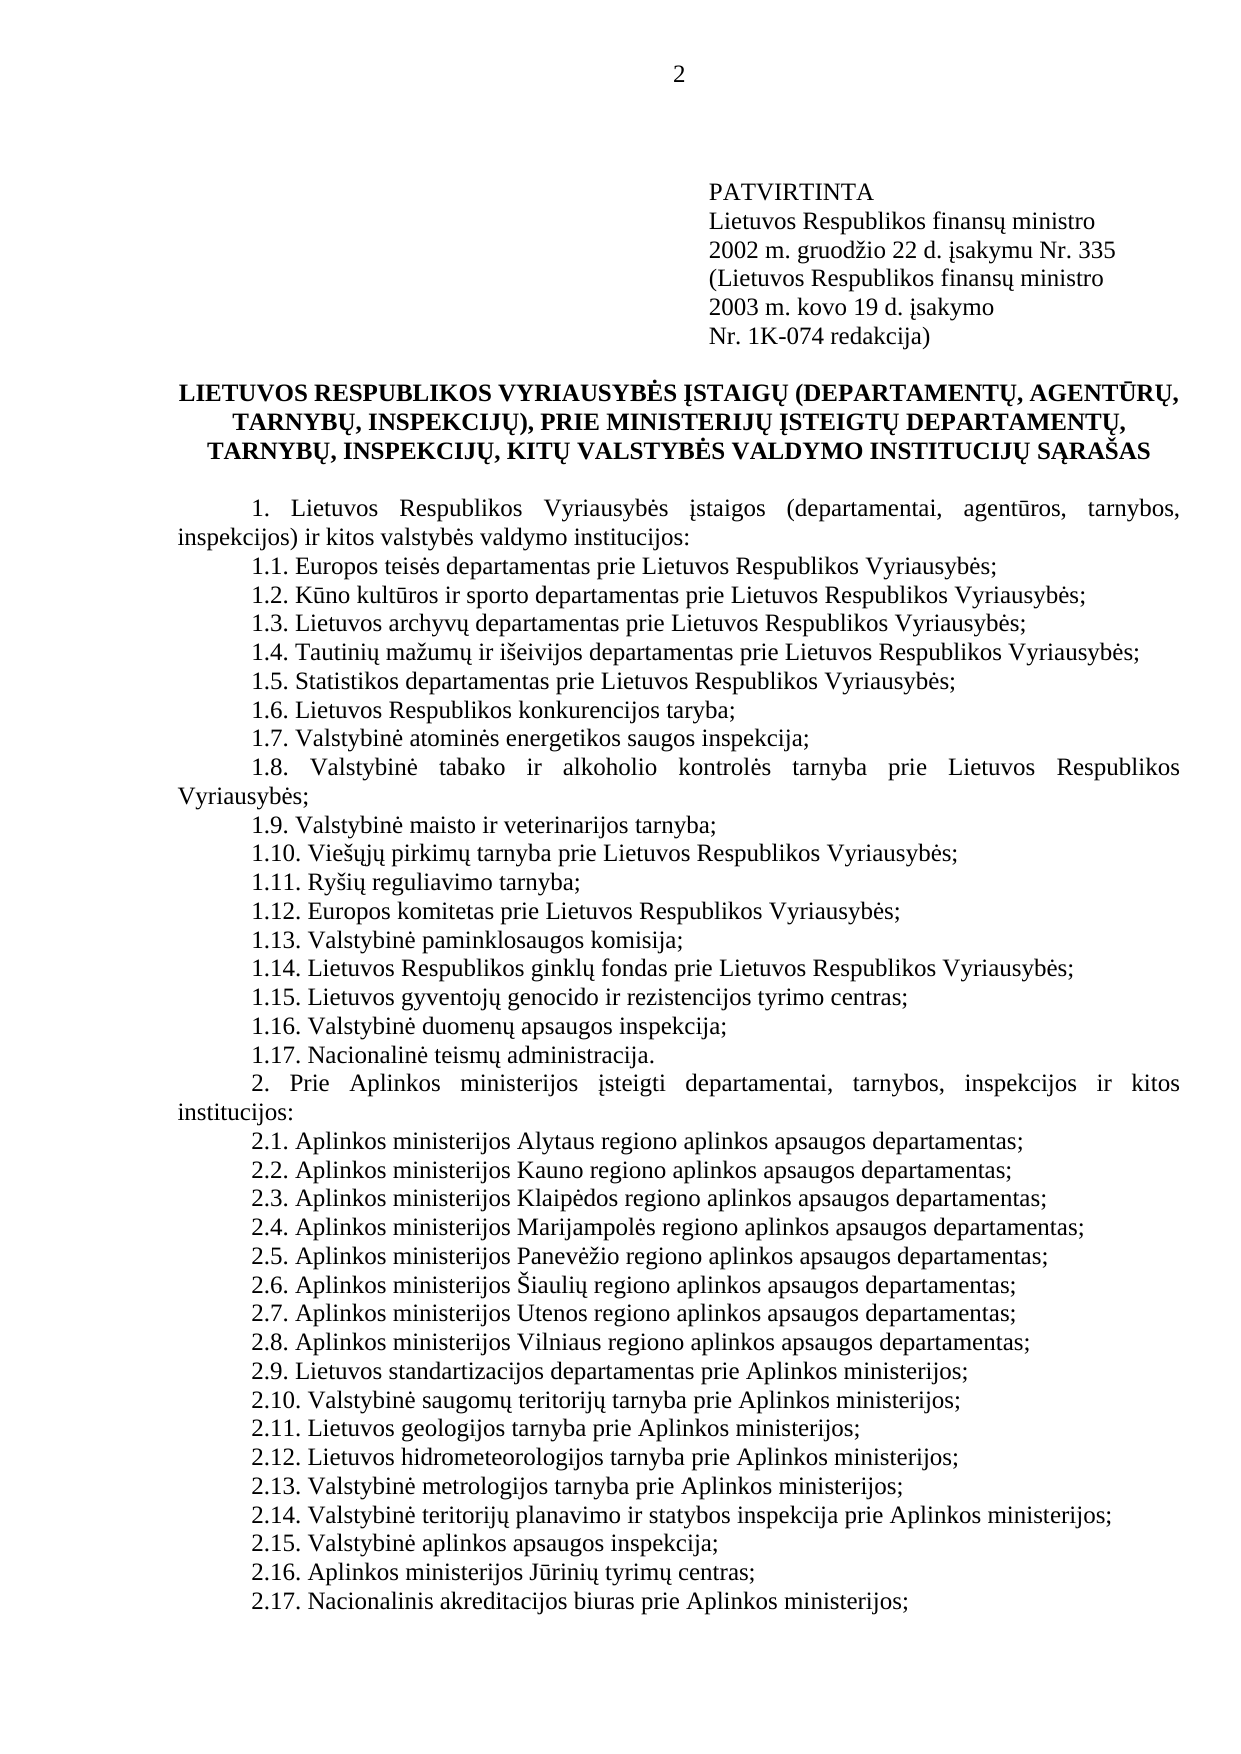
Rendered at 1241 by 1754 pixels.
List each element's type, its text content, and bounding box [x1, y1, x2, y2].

text 1.16. Valstybinė duomenų apsaugos inspekcija; [177, 1011, 1181, 1040]
text 2.17. Nacionalinis akreditacijos biuras prie Aplinkos ministerijos; [177, 1586, 1181, 1615]
text 2.6. Aplinkos ministerijos Šiaulių regiono aplinkos apsaugos departamentas; [177, 1270, 1181, 1298]
text 1.1. Europos teisės departamentas prie Lietuvos Respublikos Vyriausybės; [177, 551, 1181, 580]
text 1.9. Valstybinė maisto ir veterinarijos tarnyba; [177, 810, 1181, 838]
text 2.9. Lietuvos standartizacijos departamentas prie Aplinkos ministerijos; [177, 1356, 1181, 1385]
text 2.10. Valstybinė saugomų teritorijų tarnyba prie Aplinkos ministerijos; [177, 1385, 1181, 1413]
text 1.3. Lietuvos archyvų departamentas prie Lietuvos Respublikos Vyriausybės; [177, 608, 1181, 637]
text 2.15. Valstybinė aplinkos apsaugos inspekcija; [177, 1528, 1181, 1557]
text 2.11. Lietuvos geologijos tarnyba prie Aplinkos ministerijos; [177, 1413, 1181, 1442]
text 2002 m. gruodžio 22 d. įsakymu Nr. 335 [177, 235, 1181, 263]
text PATVIRTINTA [177, 177, 1181, 206]
text 2. Prie Aplinkos ministerijos įsteigti departamentai, tarnybos, inspekcijos ir kitos institucijos: [177, 1068, 1181, 1126]
text 1.12. Europos komitetas prie Lietuvos Respublikos Vyriausybės; [177, 896, 1181, 925]
text 2.1. Aplinkos ministerijos Alytaus regiono aplinkos apsaugos departamentas; [177, 1126, 1181, 1155]
text 2.2. Aplinkos ministerijos Kauno regiono aplinkos apsaugos departamentas; [177, 1155, 1181, 1183]
text 2.13. Valstybinė metrologijos tarnyba prie Aplinkos ministerijos; [177, 1471, 1181, 1500]
text 1.5. Statistikos departamentas prie Lietuvos Respublikos Vyriausybės; [177, 666, 1181, 695]
text 1.13. Valstybinė paminklosaugos komisija; [177, 925, 1181, 953]
text 1.11. Ryšių reguliavimo tarnyba; [177, 867, 1181, 896]
text 1.6. Lietuvos Respublikos konkurencijos taryba; [177, 695, 1181, 723]
text 2.8. Aplinkos ministerijos Vilniaus regiono aplinkos apsaugos departamentas; [177, 1327, 1181, 1356]
text 1.8. Valstybinė tabako ir alkoholio kontrolės tarnyba prie Lietuvos Respublikos Vyriausybės; [177, 752, 1181, 810]
text 1.7. Valstybinė atominės energetikos saugos inspekcija; [177, 723, 1181, 752]
text 1.10. Viešųjų pirkimų tarnyba prie Lietuvos Respublikos Vyriausybės; [177, 838, 1181, 867]
text 1.14. Lietuvos Respublikos ginklų fondas prie Lietuvos Respublikos Vyriausybės; [177, 953, 1181, 982]
text 1.2. Kūno kultūros ir sporto departamentas prie Lietuvos Respublikos Vyriausybės; [177, 580, 1181, 608]
text 1.4. Tautinių mažumų ir išeivijos departamentas prie Lietuvos Respublikos Vyriausybės; [177, 637, 1181, 666]
text 2003 m. kovo 19 d. įsakymo [177, 292, 1181, 321]
text (Lietuvos Respublikos finansų ministro [177, 263, 1181, 292]
text 2.16. Aplinkos ministerijos Jūrinių tyrimų centras; [177, 1557, 1181, 1586]
text 2.14. Valstybinė teritorijų planavimo ir statybos inspekcija prie Aplinkos ministerijos; [177, 1500, 1181, 1528]
text 2.5. Aplinkos ministerijos Panevėžio regiono aplinkos apsaugos departamentas; [177, 1241, 1181, 1270]
text 1. Lietuvos Respublikos Vyriausybės įstaigos (departamentai, agentūros, tarnybos, inspekcijos) ir kitos valstybės valdymo institucijos: [177, 493, 1181, 551]
text 2.4. Aplinkos ministerijos Marijampolės regiono aplinkos apsaugos departamentas; [177, 1212, 1181, 1241]
text 1.15. Lietuvos gyventojų genocido ir rezistencijos tyrimo centras; [177, 982, 1181, 1011]
text 1.17. Nacionalinė teismų administracija. [177, 1040, 1181, 1068]
text 2.7. Aplinkos ministerijos Utenos regiono aplinkos apsaugos departamentas; [177, 1298, 1181, 1327]
text LIETUVOS RESPUBLIKOS VYRIAUSYBĖS ĮSTAIGŲ (DEPARTAMENTŲ, AGENTŪRŲ, TARNYBŲ, INSPEKCIJŲ), PRIE MINISTERIJŲ ĮSTEIGTŲ DEPARTAMENTŲ, TARNYBŲ, INSPEKCIJŲ, KITŲ VALSTYBĖS VALDYMO INSTITUCIJŲ SĄRAŠAS [177, 378, 1181, 465]
text Lietuvos Respublikos finansų ministro [177, 206, 1181, 235]
text Nr. 1K-074 redakcija) [177, 321, 1181, 350]
text 2.3. Aplinkos ministerijos Klaipėdos regiono aplinkos apsaugos departamentas; [177, 1183, 1181, 1212]
text 2.12. Lietuvos hidrometeorologijos tarnyba prie Aplinkos ministerijos; [177, 1442, 1181, 1471]
